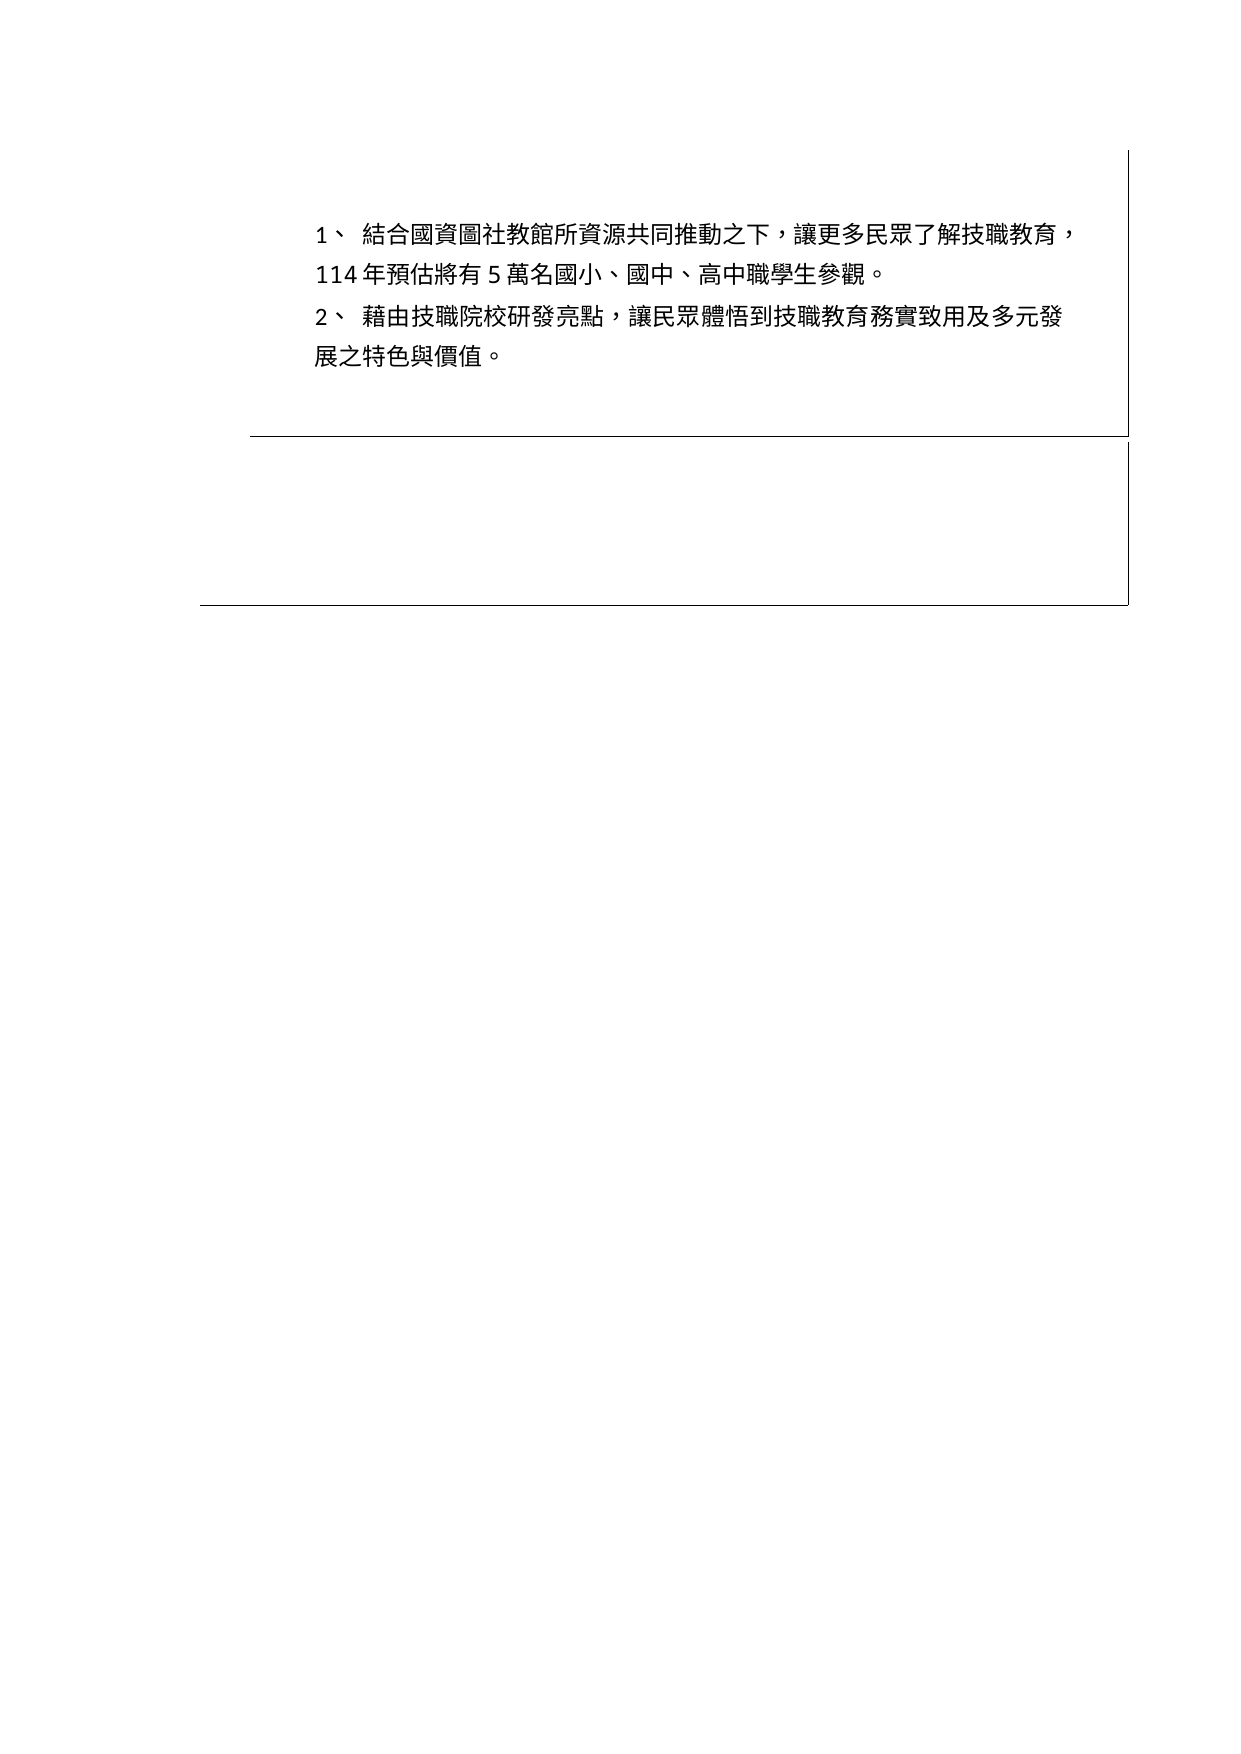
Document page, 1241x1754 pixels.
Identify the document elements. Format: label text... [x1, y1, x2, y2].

list 結合國資圖社教館所資源共同推動之下，讓更多民眾了解技職教育，114年預估將有5萬名國小、國中、高中職學生參觀。 [250, 150, 1128, 231]
list 藉由技職院校研發亮點，讓民眾體悟到技職教育務實致用及多元發展之特色與價值。 [250, 231, 1128, 436]
